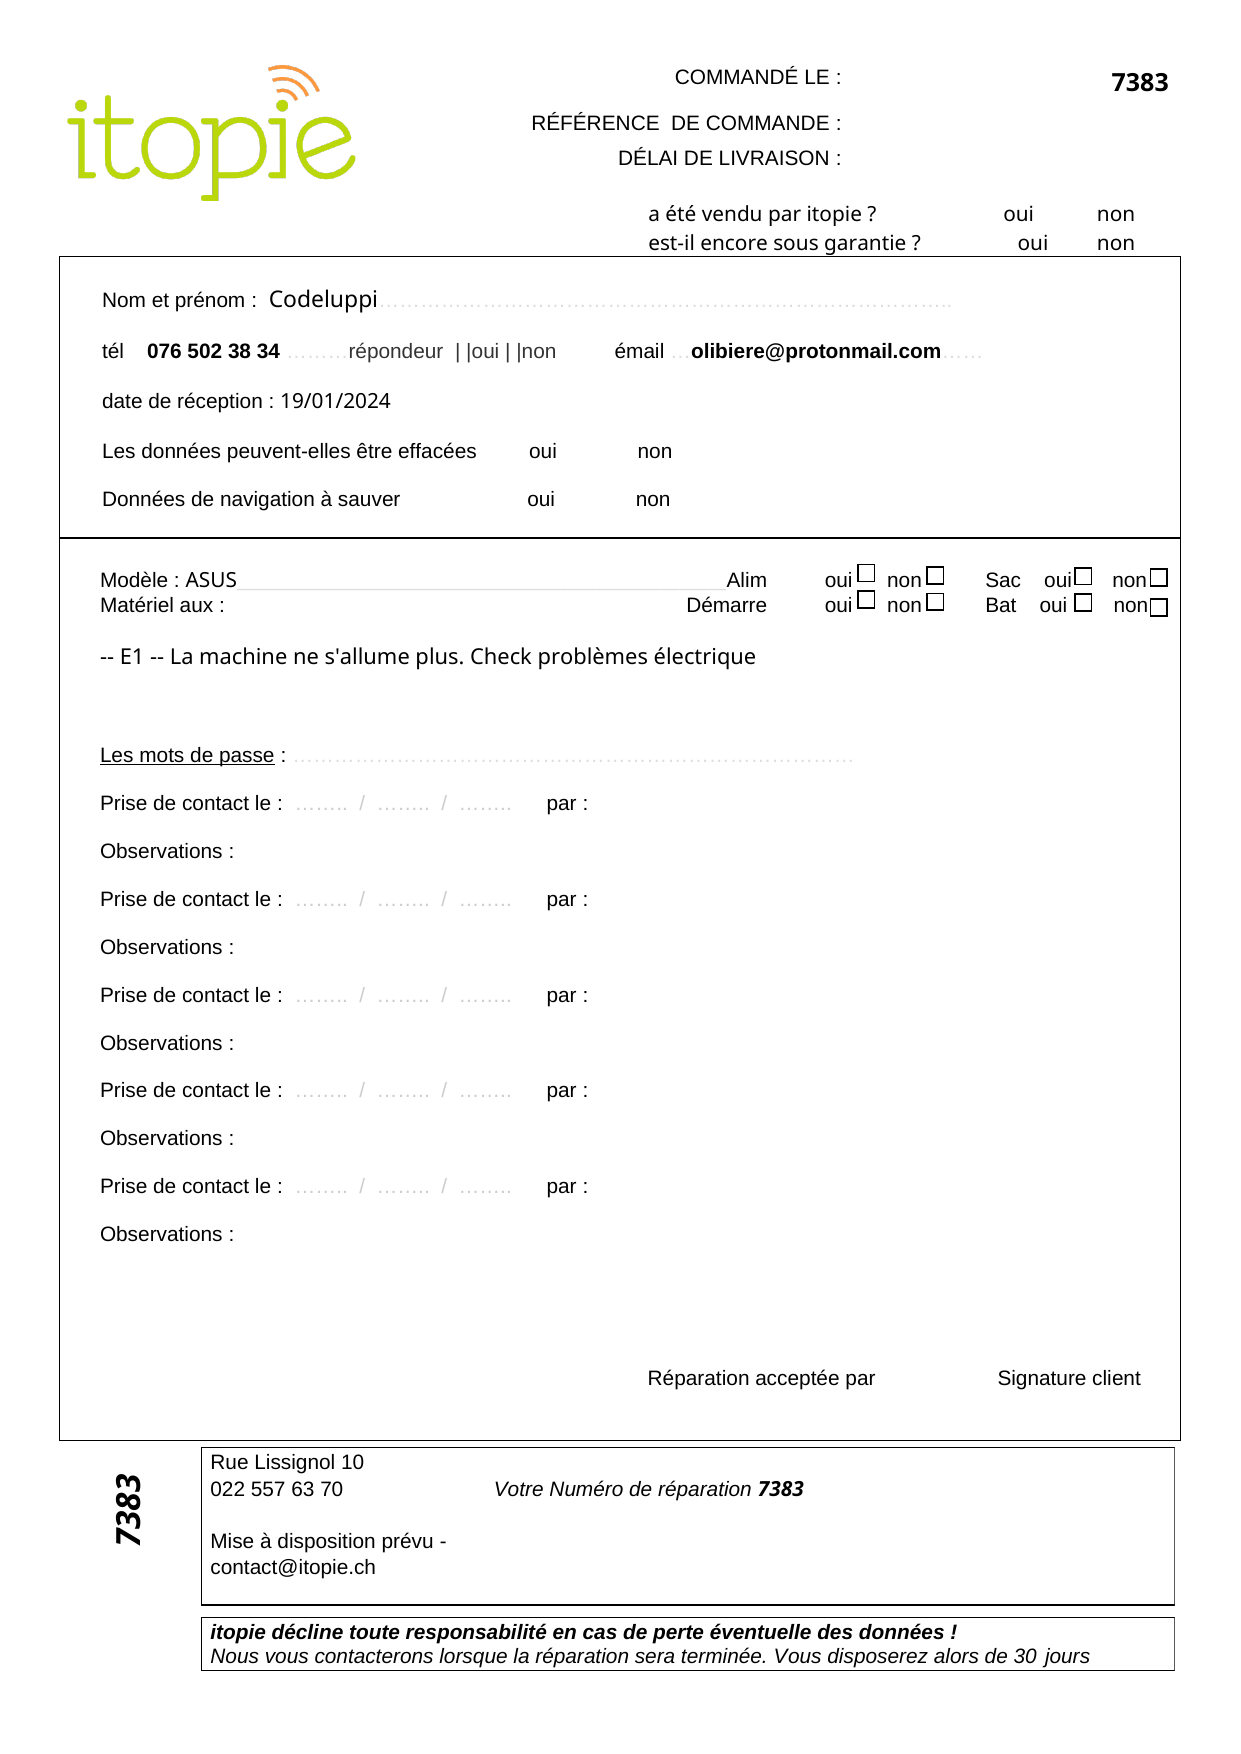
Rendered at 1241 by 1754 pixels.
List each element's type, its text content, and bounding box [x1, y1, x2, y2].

table_cell [847, 105, 1180, 140]
text Observations : [60, 1027, 1180, 1054]
table_header 7383 [59, 1441, 195, 1677]
text Prise de contact le : …….. / …….. / …….. par : [60, 788, 1180, 815]
table_header COMMANDÉ LE : [490, 59, 847, 104]
table_cell DÉLAI DE LIVRAISON : [490, 140, 847, 175]
text Observations : [60, 1219, 1180, 1246]
table_header Rue Lissignol 10 022 557 63 70 Votre Numéro de réparation 7383 Mise à disposition prévu - contact@itopie.ch [195, 1441, 1180, 1611]
text tél 076 502 38 34 ………répondeur | |oui | |non émail …olibiere@protonmail.com…… [60, 335, 1180, 362]
text Réparation acceptée par Signature client [60, 1363, 1180, 1390]
text Prise de contact le : …….. / …….. / …….. par : [60, 883, 1180, 911]
text Prise de contact le : …….. / …….. / …….. par : [60, 979, 1180, 1006]
table_cell [847, 140, 1180, 175]
text Prise de contact le : …….. / …….. / …….. par : [60, 1171, 1180, 1198]
text Modèle : ASUS Alim oui non Sac oui non [879, 562, 925, 590]
text Modèle : ASUS Alim oui non Sac oui non [948, 562, 1180, 590]
text date de réception : 19/01/2024 [60, 383, 1180, 415]
text Les mots de passe : ……………………………………………………………………… [60, 740, 1180, 767]
text Modèle : ASUS Alim oui non Sac oui non [60, 562, 856, 590]
text Observations : [60, 931, 1180, 958]
table_cell RÉFÉRENCE DE COMMANDE : [490, 105, 847, 140]
text Observations : [60, 836, 1180, 863]
text Données de navigation à sauver oui non [60, 484, 1180, 511]
text Observations : [60, 1123, 1180, 1150]
table_cell itopie décline toute responsabilité en cas de perte éventuelle des données ! Nous vous contacterons lorsque la réparation sera terminée. Vous disposerez alors de 30 jours [195, 1611, 1180, 1677]
text a été vendu par itopie ? oui non [59, 199, 1181, 228]
text Nom et prénom : Codeluppi……………………………………………………………………….. [60, 280, 1180, 314]
text Les données peuvent-elles être effacées oui non [60, 436, 1180, 463]
text Matériel aux : Démarre oui non Bat oui non [60, 590, 1180, 617]
picture [67, 65, 356, 201]
text est-il encore sous garantie ? oui non [59, 228, 1181, 256]
table_header 7383 [847, 59, 1180, 104]
text -- E1 -- La machine ne s'allume plus. Check problèmes électrique [60, 638, 1180, 671]
text Prise de contact le : …….. / …….. / …….. par : [60, 1075, 1180, 1102]
